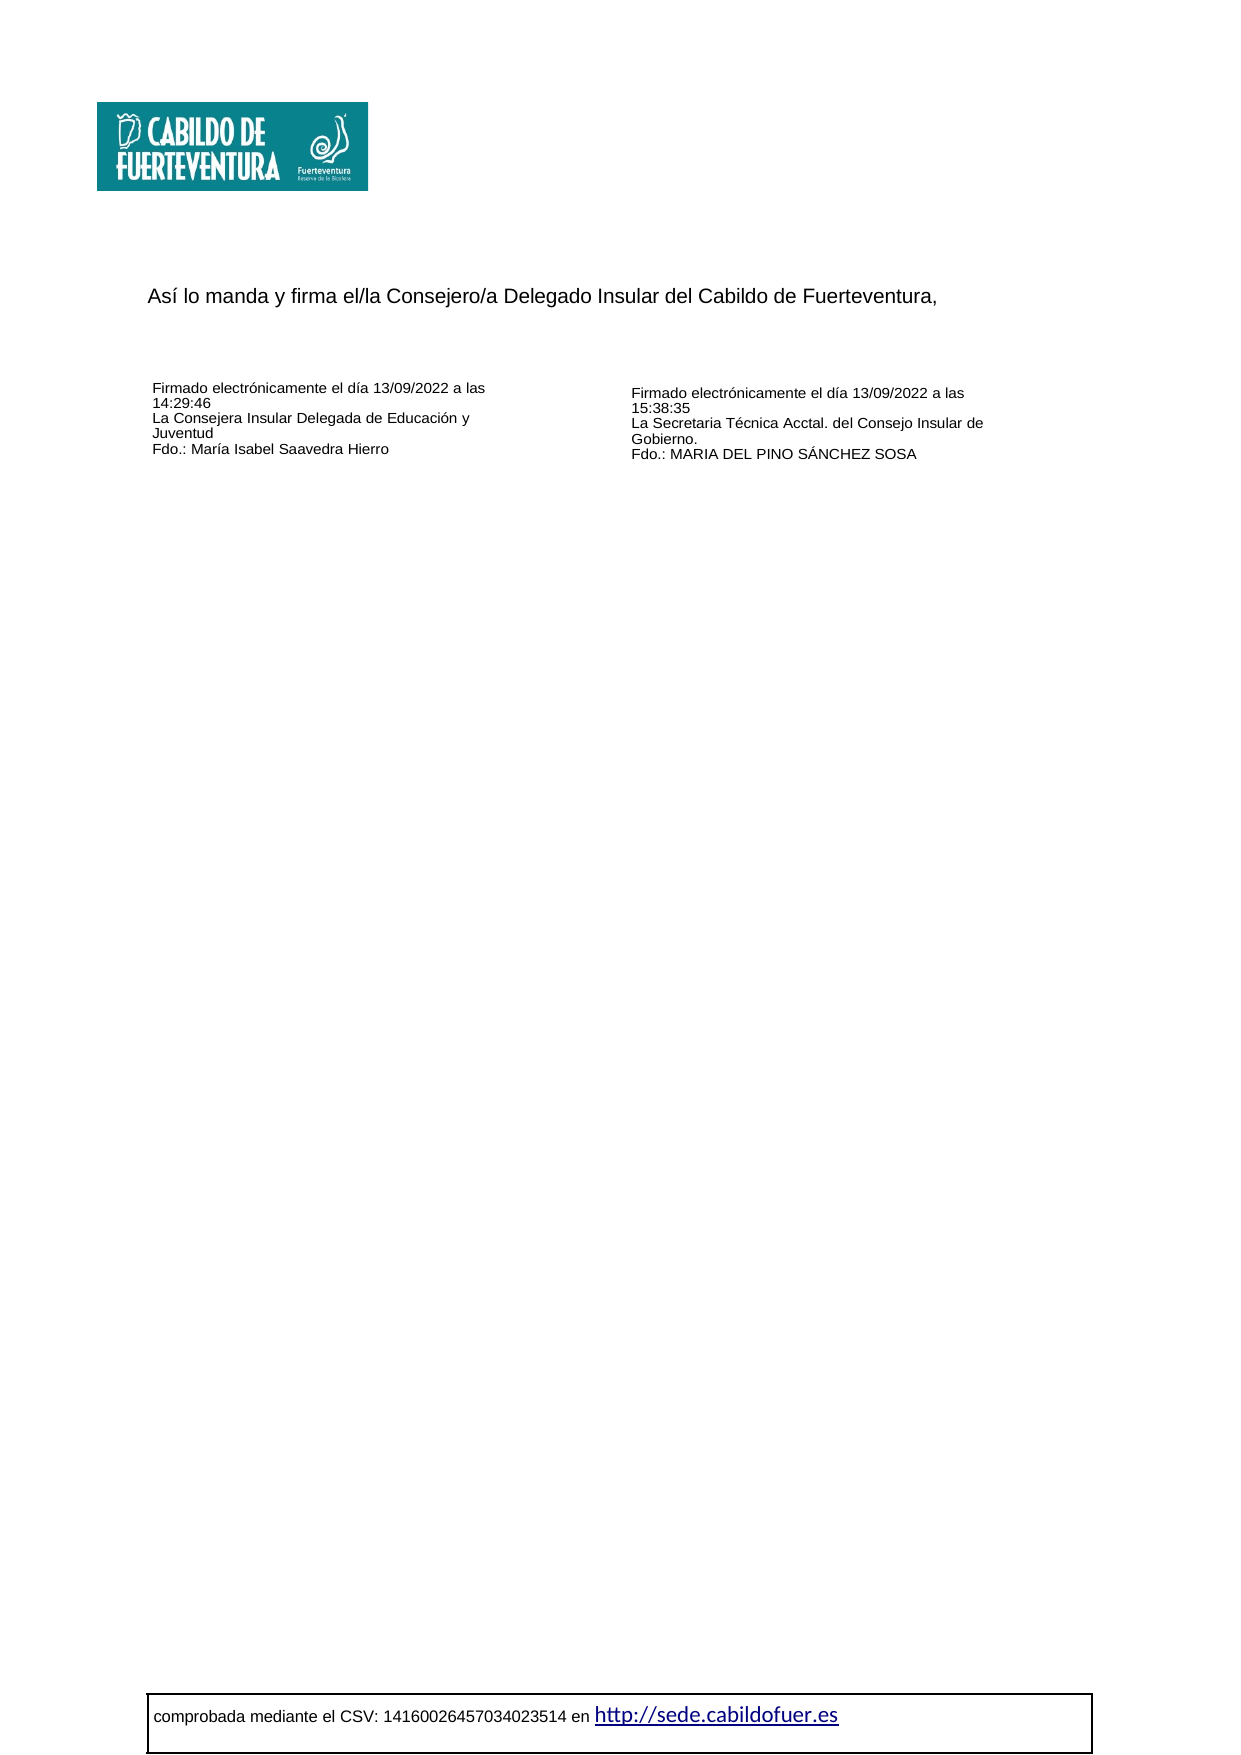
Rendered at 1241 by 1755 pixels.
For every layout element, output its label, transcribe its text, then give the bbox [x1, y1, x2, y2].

text Fdo.: MARIA DEL PINO SÁNCHEZ SOSA [631, 447, 1107, 463]
text Fdo.: María Isabel Saavedra Hierro [152, 442, 486, 457]
text La Consejera Insular Delegada de Educación y Juventud [152, 412, 471, 442]
text La Secretaria Técnica Acctal. del Consejo Insular de Gobierno. [631, 417, 1017, 447]
text Firmado electrónicamente el día 13/09/2022 a las 15:38:35 [631, 386, 1017, 417]
text Así lo manda y firma el/la Consejero/a Delegado Insular del Cabildo de Fuerteventura, [147, 284, 1107, 308]
text Firmado electrónicamente el día 13/09/2022 a las 14:29:46 [152, 381, 486, 412]
